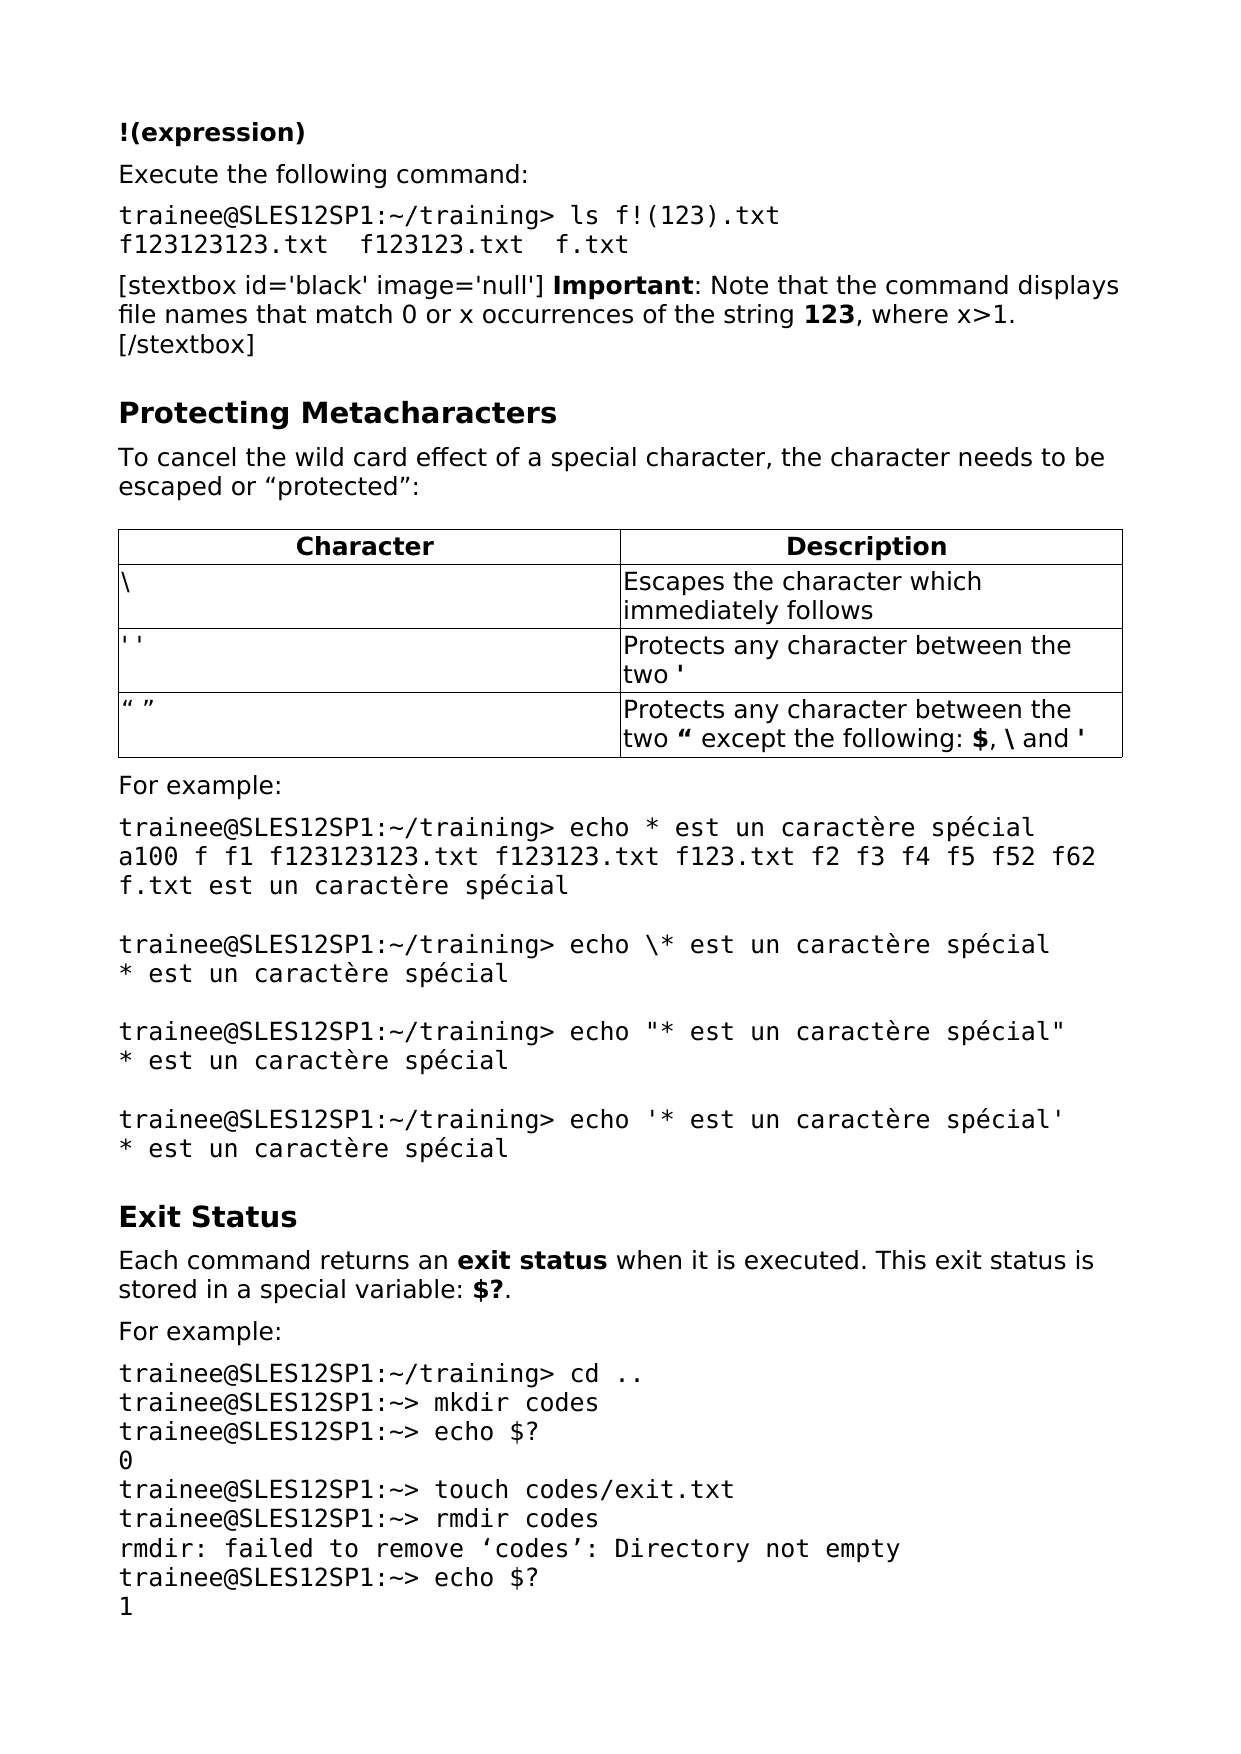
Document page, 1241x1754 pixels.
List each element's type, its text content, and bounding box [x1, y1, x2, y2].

table_cell \ [119, 565, 620, 628]
text To cancel the wild card effect of a special character, the character needs to be escaped or “protected”: [118, 443, 1122, 501]
subtitle Exit Status [118, 1200, 1122, 1234]
text Execute the following command: [118, 160, 1122, 189]
table_header Character [119, 530, 620, 564]
subtitle !(expression) [118, 118, 1122, 147]
subtitle Protecting Metacharacters [118, 397, 1122, 431]
text trainee@SLES12SP1:~/training> cd .. trainee@SLES12SP1:~> mkdir codes trainee@SLES12SP1:~> echo $? 0 trainee@SLES12SP1:~> touch codes/exit.txt trainee@SLES12SP1:~> rmdir codes rmdir: failed to remove ‘codes’: Directory not empty trainee@SLES12SP1:~> echo $? 1 [118, 1359, 1122, 1621]
table_header Description [621, 530, 1122, 564]
table_cell Protects any character between the two “ except the following: $, \ and ' [621, 693, 1122, 757]
text For example: [118, 771, 1122, 801]
table_cell “ ” [119, 693, 620, 757]
text For example: [118, 1317, 1122, 1346]
table_cell ' ' [119, 629, 620, 692]
text Each command returns an exit status when it is executed. This exit status is stored in a special variable: $?. [118, 1246, 1122, 1305]
text trainee@SLES12SP1:~/training> ls f!(123).txt f123123123.txt f123123.txt f.txt [118, 201, 1122, 260]
table_cell Escapes the character which immediately follows [621, 565, 1122, 628]
table_cell Protects any character between the two ' [621, 629, 1122, 692]
text [stextbox id='black' image='null'] Important: Note that the command displays file names that match 0 or x occurrences of the string 123, where x>1. [/stextbox] [118, 272, 1122, 359]
text trainee@SLES12SP1:~/training> echo * est un caractère spécial a100 f f1 f123123123.txt f123123.txt f123.txt f2 f3 f4 f5 f52 f62 f.txt est un caractère spécial trainee@SLES12SP1:~/training> echo \* est un caractère spécial * est un caractère spécial trainee@SLES12SP1:~/training> echo "* est un caractère spécial" * est un caractère spécial trainee@SLES12SP1:~/training> echo '* est un caractère spécial' * est un caractère spécial [118, 813, 1122, 1163]
